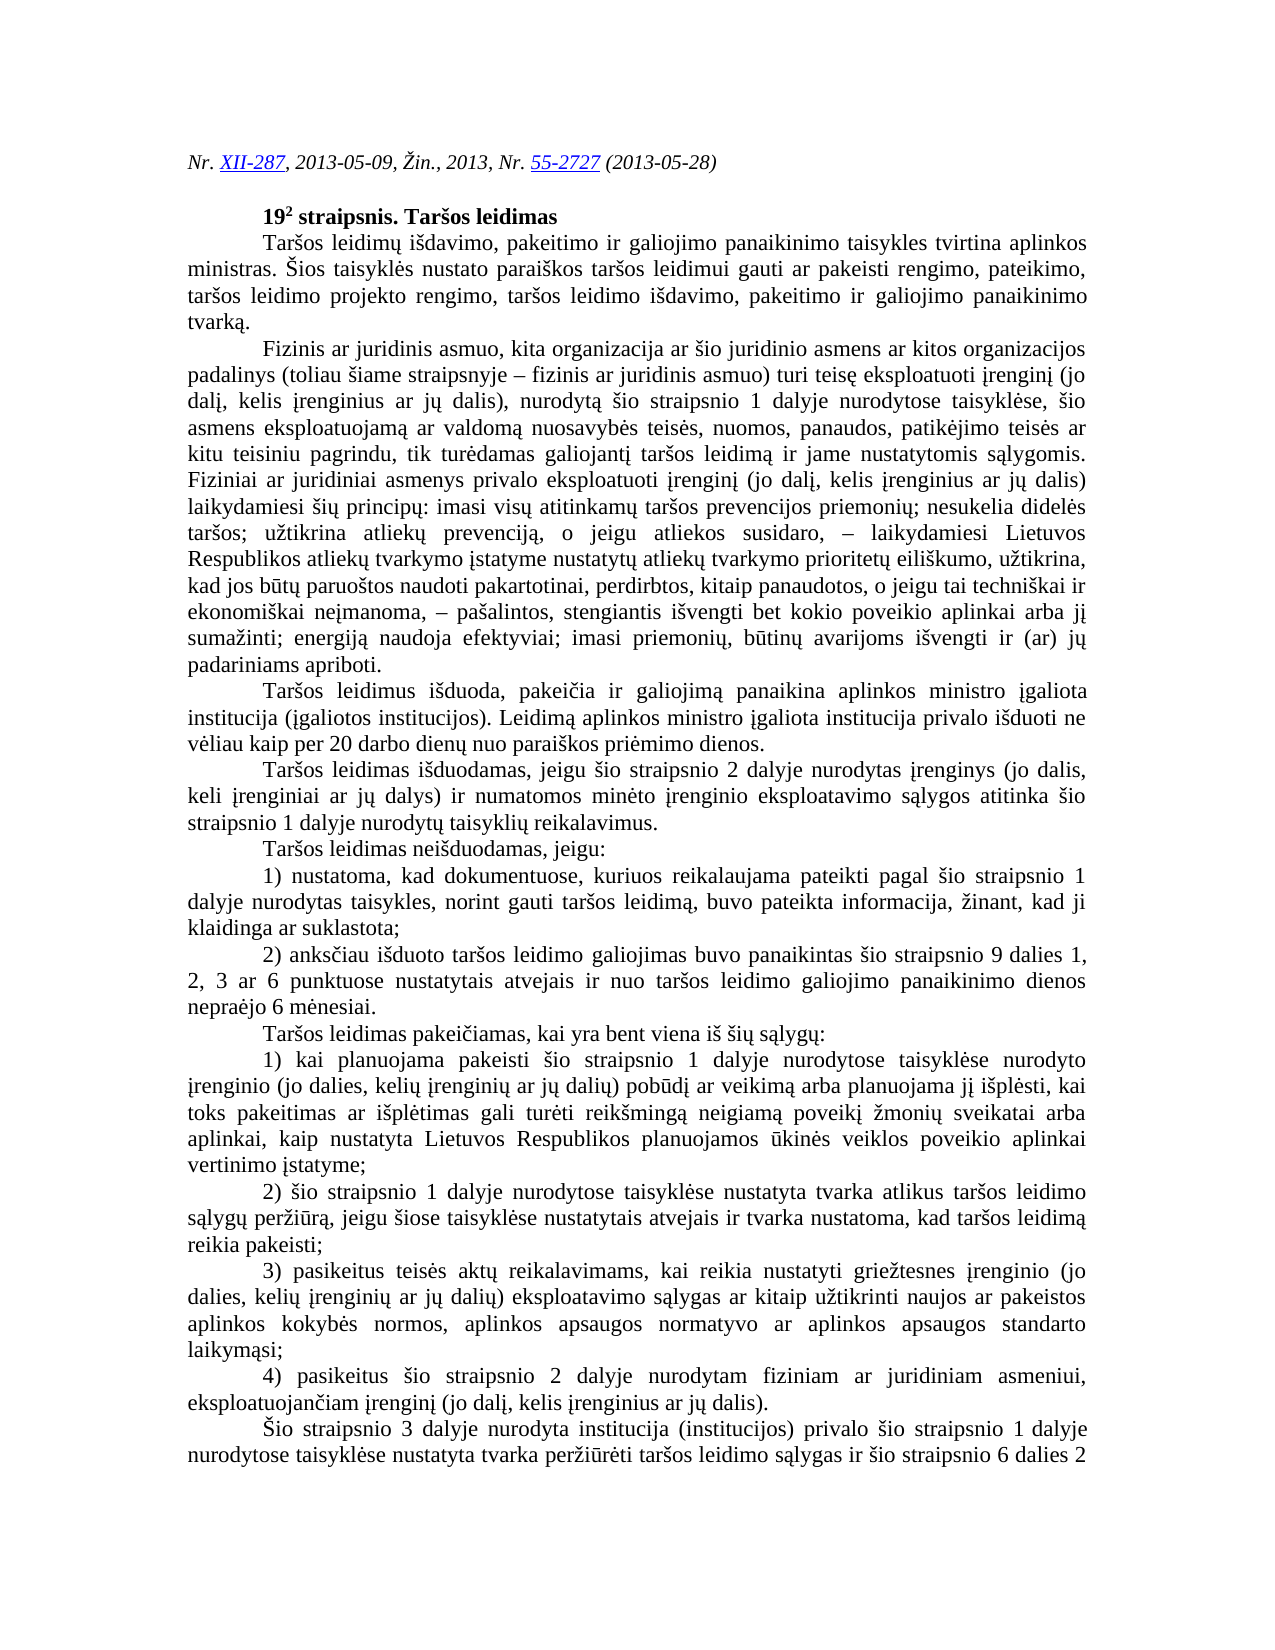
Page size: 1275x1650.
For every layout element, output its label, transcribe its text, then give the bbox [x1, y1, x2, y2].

text Taršos leidimų išdavimo, pakeitimo ir galiojimo panaikinimo taisykles tvirtina aplinkos ministras. Šios taisyklės nustato paraiškos taršos leidimui gauti ar pakeisti rengimo, pateikimo, taršos leidimo projekto rengimo, taršos leidimo išdavimo, pakeitimo ir galiojimo panaikinimo tvarką. [187, 229, 1087, 334]
text Šio straipsnio 3 dalyje nurodyta institucija (institucijos) privalo šio straipsnio 1 dalyje nurodytose taisyklėse nustatyta tvarka peržiūrėti taršos leidimo sąlygas ir šio straipsnio 6 dalies 2 [187, 1415, 1087, 1468]
text 1) kai planuojama pakeisti šio straipsnio 1 dalyje nurodytose taisyklėse nurodyto įrenginio (jo dalies, kelių įrenginių ar jų dalių) pobūdį ar veikimą arba planuojama jį išplėsti, kai toks pakeitimas ar išplėtimas gali turėti reikšmingą neigiamą poveikį žmonių sveikatai arba aplinkai, kaip nustatyta Lietuvos Respublikos planuojamos ūkinės veiklos poveikio aplinkai vertinimo įstatyme; [187, 1046, 1087, 1178]
text Nr. XII-287, 2013-05-09, Žin., 2013, Nr. 55-2727 (2013-05-28) [187, 150, 1087, 174]
text Fizinis ar juridinis asmuo, kita organizacija ar šio juridinio asmens ar kitos organizacijos padalinys (toliau šiame straipsnyje – fizinis ar juridinis asmuo) turi teisę eksploatuoti įrenginį (jo dalį, kelis įrenginius ar jų dalis), nurodytą šio straipsnio 1 dalyje nurodytose taisyklėse, šio asmens eksploatuojamą ar valdomą nuosavybės teisės, nuomos, panaudos, patikėjimo teisės ar kitu teisiniu pagrindu, tik turėdamas galiojantį taršos leidimą ir jame nustatytomis sąlygomis. Fiziniai ar juridiniai asmenys privalo eksploatuoti įrenginį (jo dalį, kelis įrenginius ar jų dalis) laikydamiesi šių principų: imasi visų atitinkamų taršos prevencijos priemonių; nesukelia didelės taršos; užtikrina atliekų prevenciją, o jeigu atliekos susidaro, – laikydamiesi Lietuvos Respublikos atliekų tvarkymo įstatyme nustatytų atliekų tvarkymo prioritetų eiliškumo, užtikrina, kad jos būtų paruoštos naudoti pakartotinai, perdirbtos, kitaip panaudotos, o jeigu tai techniškai ir ekonomiškai neįmanoma, – pašalintos, stengiantis išvengti bet kokio poveikio aplinkai arba jį sumažinti; energiją naudoja efektyviai; imasi priemonių, būtinų avarijoms išvengti ir (ar) jų padariniams apriboti. [187, 334, 1087, 677]
text Taršos leidimas išduodamas, jeigu šio straipsnio 2 dalyje nurodytas įrenginys (jo dalis, keli įrenginiai ar jų dalys) ir numatomos minėto įrenginio eksploatavimo sąlygos atitinka šio straipsnio 1 dalyje nurodytų taisyklių reikalavimus. [187, 756, 1087, 835]
text Taršos leidimas pakeičiamas, kai yra bent viena iš šių sąlygų: [187, 1020, 1068, 1046]
text 4) pasikeitus šio straipsnio 2 dalyje nurodytam fiziniam ar juridiniam asmeniui, eksploatuojančiam įrenginį (jo dalį, kelis įrenginius ar jų dalis). [187, 1362, 1088, 1415]
text Taršos leidimus išduoda, pakeičia ir galiojimą panaikina aplinkos ministro įgaliota institucija (įgaliotos institucijos). Leidimą aplinkos ministro įgaliota institucija privalo išduoti ne vėliau kaip per 20 darbo dienų nuo paraiškos priėmimo dienos. [187, 677, 1087, 756]
text 2) anksčiau išduoto taršos leidimo galiojimas buvo panaikintas šio straipsnio 9 dalies 1, 2, 3 ar 6 punktuose nustatytais atvejais ir nuo taršos leidimo galiojimo panaikinimo dienos nepraėjo 6 mėnesiai. [187, 941, 1087, 1020]
text 3) pasikeitus teisės aktų reikalavimams, kai reikia nustatyti griežtesnes įrenginio (jo dalies, kelių įrenginių ar jų dalių) eksploatavimo sąlygas ar kitaip užtikrinti naujos ar pakeistos aplinkos kokybės normos, aplinkos apsaugos normatyvo ar aplinkos apsaugos standarto laikymąsi; [187, 1257, 1087, 1362]
text 1) nustatoma, kad dokumentuose, kuriuos reikalaujama pateikti pagal šio straipsnio 1 dalyje nurodytas taisykles, norint gauti taršos leidimą, buvo pateikta informacija, žinant, kad ji klaidinga ar suklastota; [187, 862, 1087, 941]
text Taršos leidimas neišduodamas, jeigu: [187, 835, 1087, 862]
text 192 straipsnis. Taršos leidimas [187, 203, 1087, 229]
text 2) šio straipsnio 1 dalyje nurodytose taisyklėse nustatyta tvarka atlikus taršos leidimo sąlygų peržiūrą, jeigu šiose taisyklėse nustatytais atvejais ir tvarka nustatoma, kad taršos leidimą reikia pakeisti; [187, 1178, 1087, 1257]
